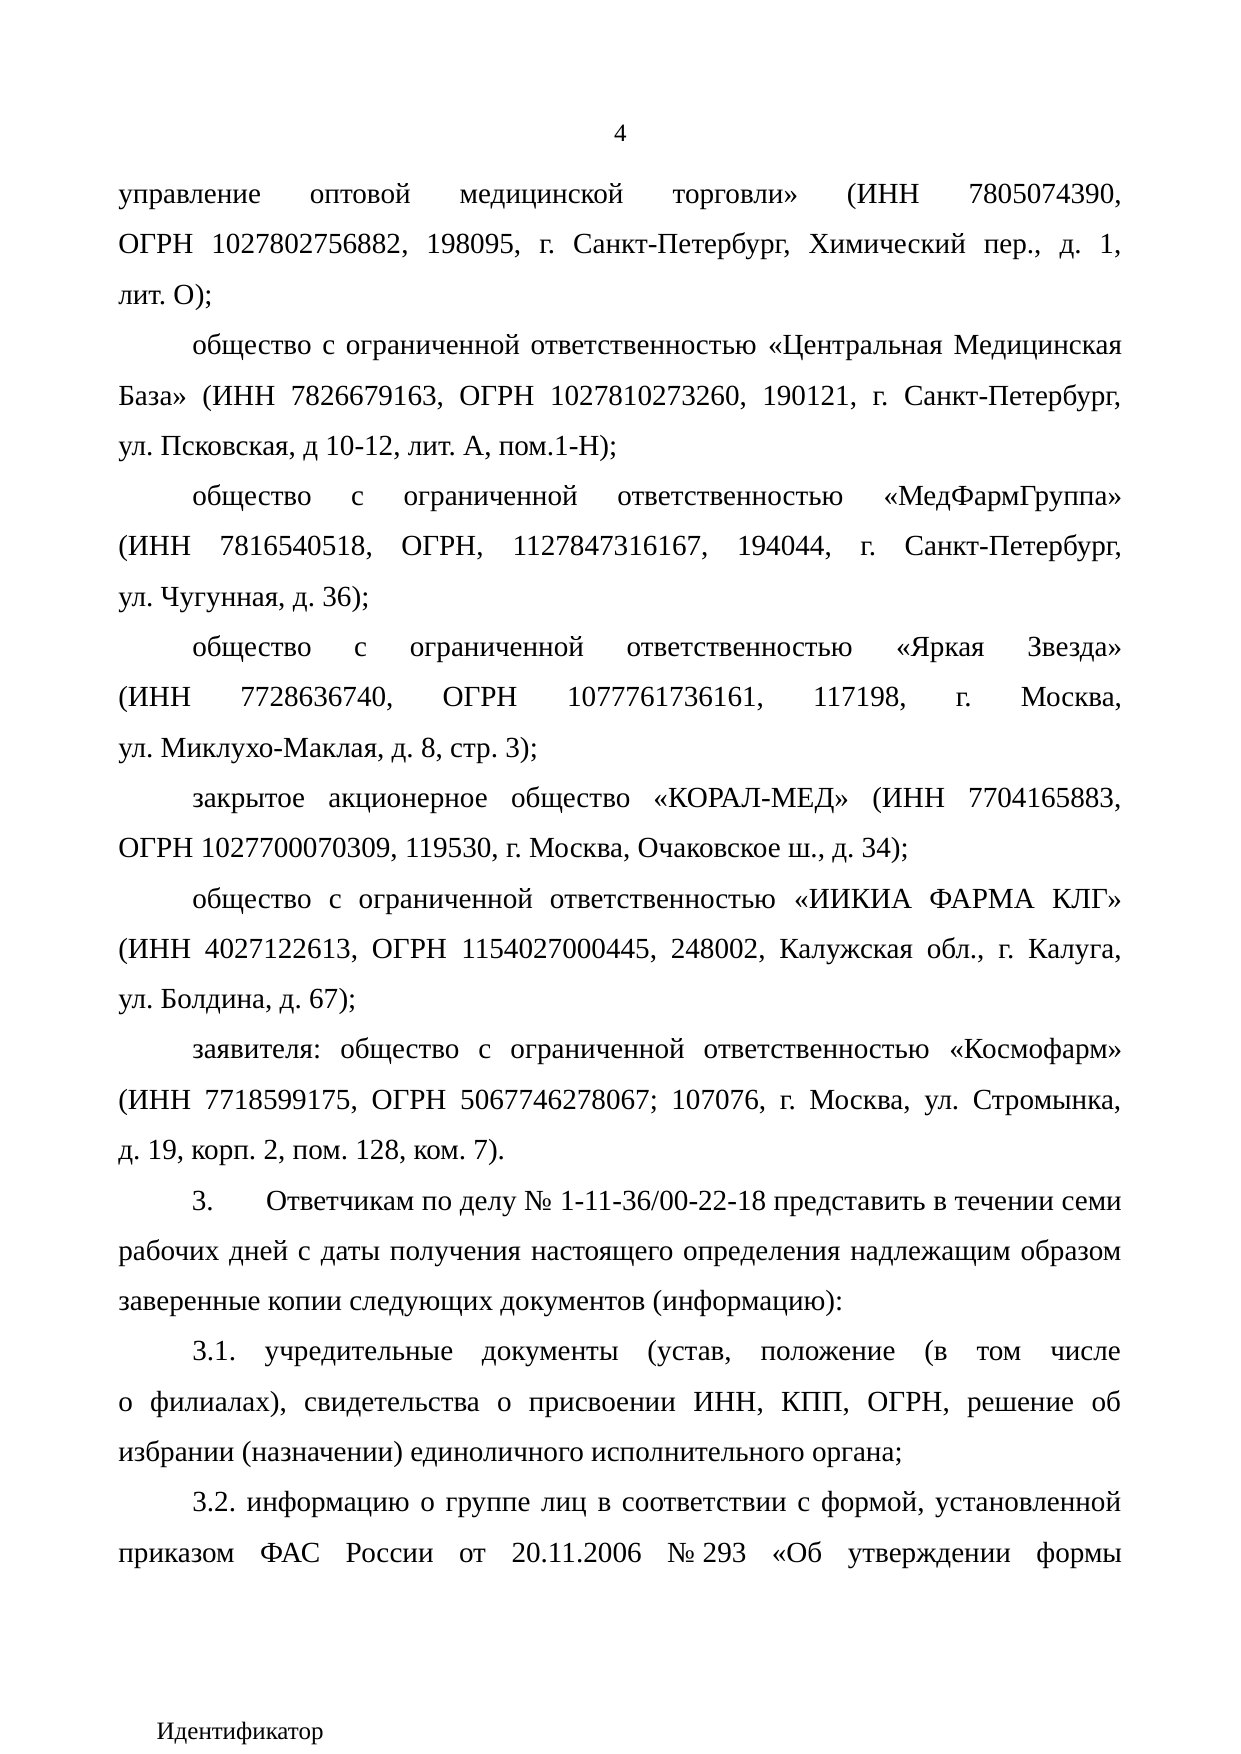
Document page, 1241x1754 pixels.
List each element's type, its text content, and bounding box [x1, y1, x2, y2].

list 3.1. учредительные документы (устав, положение (в том числе о филиалах), свидетельства о присвоении ИНН, КПП, ОГРН, решение об избрании (назначении) единоличного исполнительного органа; [118, 1333, 1122, 1468]
list 3.2. информацию о группе лиц в соответствии с формой, установленной приказом ФАС России от 20.11.2006 № 293 «Об утверждении формы [118, 1484, 1122, 1568]
list закрытое акционерное общество «КОРАЛ-МЕД» (ИНН 7704165883, ОГРН 1027700070309, 119530, г. Москва, Очаковское ш., д. 34); [118, 780, 1122, 864]
list Ответчикам по делу № 1-11-36/00-22-18 представить в течении семи рабочих дней с даты получения настоящего определения надлежащим образом заверенные копии следующих документов (информацию): [118, 1183, 1122, 1317]
list общество с ограниченной ответственностью «МедФармГруппа» (ИНН 7816540518, ОГРН, 1127847316167, 194044, г. Санкт-Петербург, ул. Чугунная, д. 36); [118, 478, 1122, 612]
list общество с ограниченной ответственностью «Центральная Медицинская База» (ИНН 7826679163, ОГРН 1027810273260, 190121, г. Санкт-Петербург, ул. Псковская, д 10-12, лит. А, пом.1-Н); [118, 327, 1122, 461]
list управление оптовой медицинской торговли» (ИНН 7805074390, ОГРН 1027802756882, 198095, г. Санкт-Петербург, Химический пер., д. 1, лит. О); [118, 176, 1122, 311]
list общество с ограниченной ответственностью «Яркая Звезда» (ИНН 7728636740, ОГРН 1077761736161, 117198, г. Москва, ул. Миклухо-Маклая, д. 8, стр. 3); [118, 629, 1122, 763]
list заявителя: общество с ограниченной ответственностью «Космофарм» (ИНН 7718599175, ОГРН 5067746278067; 107076, г. Москва, ул. Стромынка, д. 19, корп. 2, пом. 128, ком. 7). [118, 1032, 1122, 1166]
list общество с ограниченной ответственностью «ИИКИА ФАРМА КЛГ» (ИНН 4027122613, ОГРН 1154027000445, 248002, Калужская обл., г. Калуга, ул. Болдина, д. 67); [118, 881, 1122, 1015]
